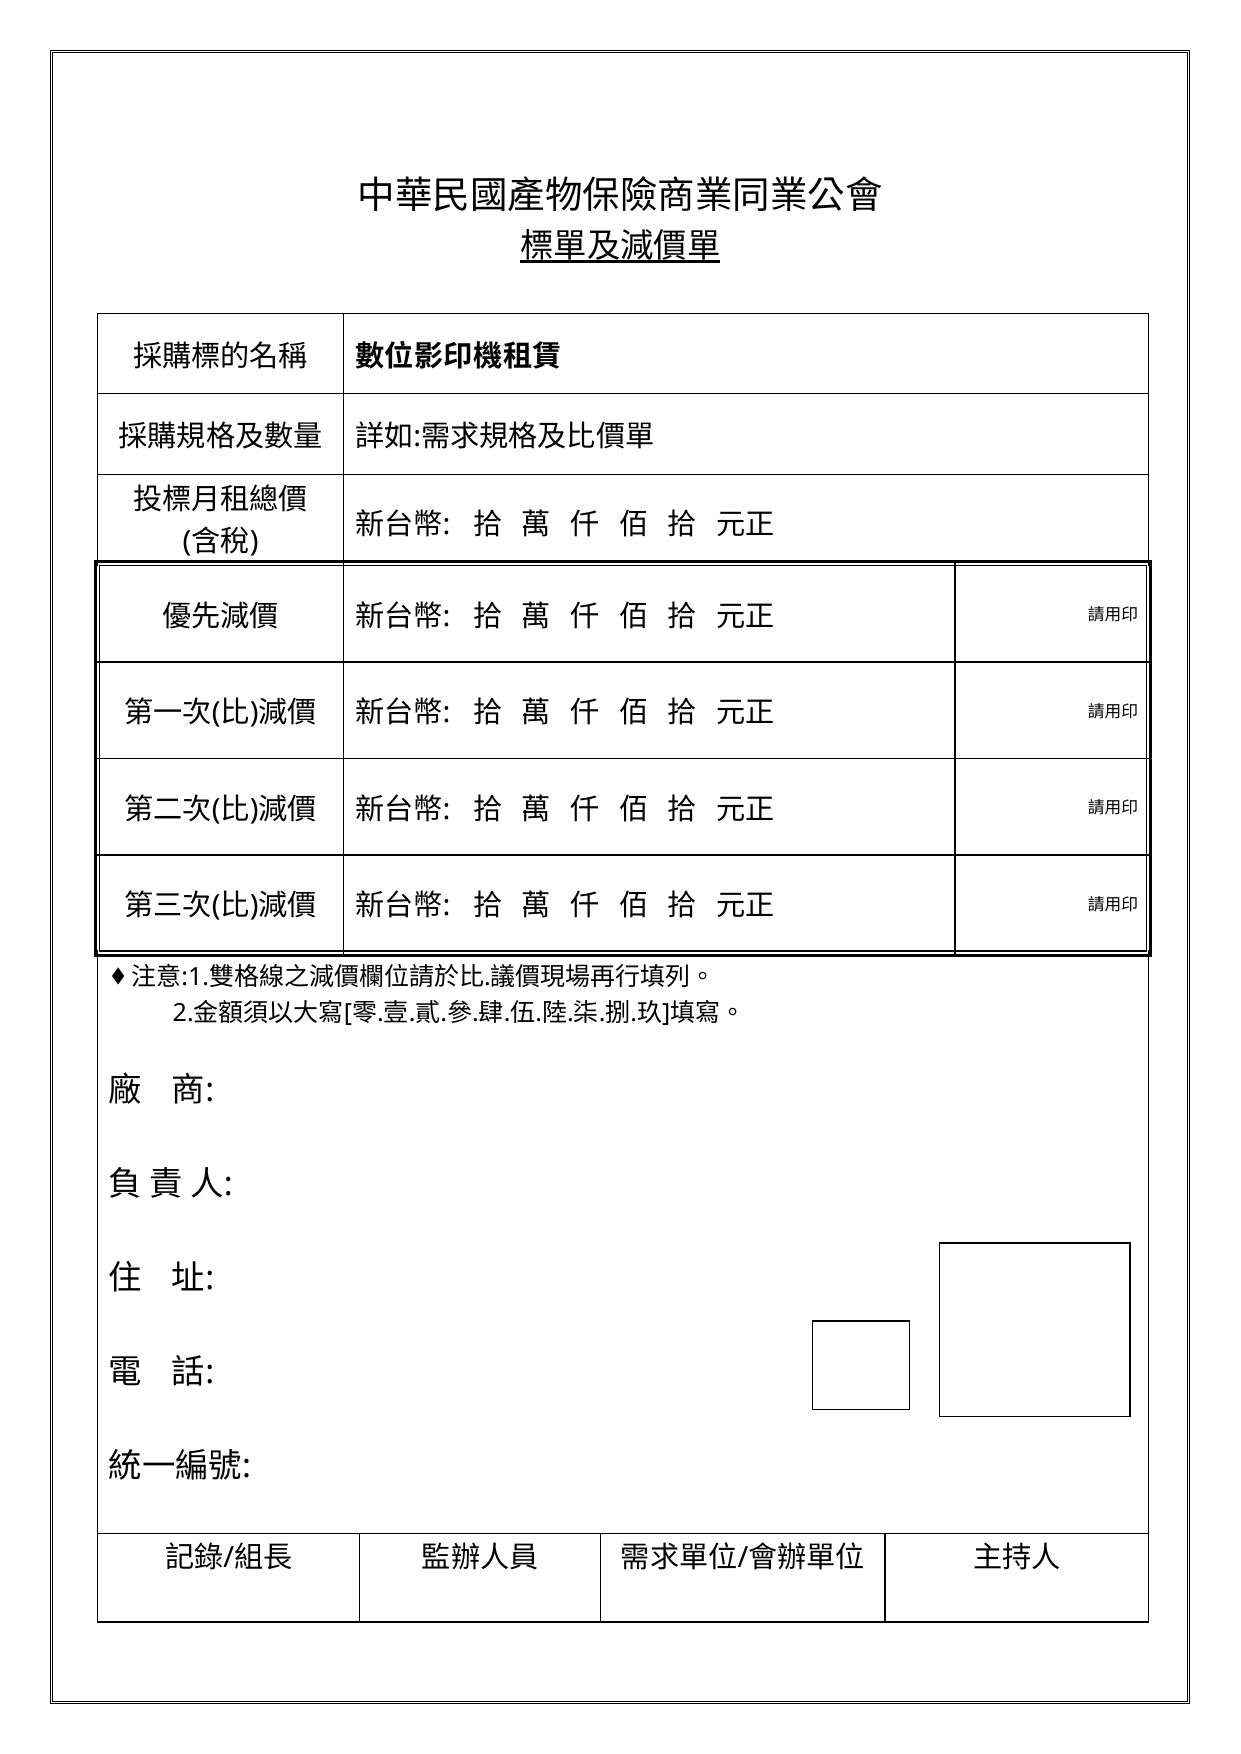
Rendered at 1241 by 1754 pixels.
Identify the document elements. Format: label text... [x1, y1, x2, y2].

table_cell 第二次(比)減價 [100, 759, 343, 854]
table_cell 記錄/組長 [98, 1534, 359, 1621]
text 中華民國產物保險商業同業公會 [187, 164, 1053, 219]
table_header 採購標的名稱 [98, 314, 343, 393]
table_cell 請用印 [956, 856, 1146, 950]
table_cell 新台幣: 拾 萬 仟 佰 拾 元正 [344, 856, 954, 950]
table_cell 請用印 [956, 663, 1146, 757]
table_cell 投標月租總價 (含稅) [98, 475, 343, 560]
text 標單及減價單 [187, 219, 1053, 267]
table_cell 新台幣: 拾 萬 仟 佰 拾 元正 [344, 475, 1148, 560]
table_cell 請用印 [956, 566, 1146, 661]
table_cell 主持人 [886, 1534, 1148, 1621]
table_cell 優先減價 [100, 566, 343, 661]
table_cell 請用印 [956, 759, 1146, 854]
table_cell 新台幣: 拾 萬 仟 佰 拾 元正 [344, 566, 954, 661]
table_cell 注意:1.雙格線之減價欄位請於比.議價現場再行填列。 2.金額須以大寫[零.壹.貳.參.肆.伍.陸.柒.捌.玖]填寫。 廠 商: 負 責 人: 住 址: 電 話: 統一編號: [98, 957, 1148, 1532]
table_cell 詳如:需求規格及比價單 [344, 394, 1148, 474]
table_cell 新台幣: 拾 萬 仟 佰 拾 元正 [344, 759, 954, 854]
table_cell 監辦人員 [360, 1534, 600, 1621]
table_cell 需求單位/會辦單位 [601, 1534, 884, 1621]
table_cell 採購規格及數量 [98, 394, 343, 474]
table_header 數位影印機租賃 [344, 314, 1148, 393]
table_cell 第一次(比)減價 [100, 663, 343, 757]
table_cell 新台幣: 拾 萬 仟 佰 拾 元正 [344, 663, 954, 757]
table_cell 第三次(比)減價 [100, 856, 343, 950]
